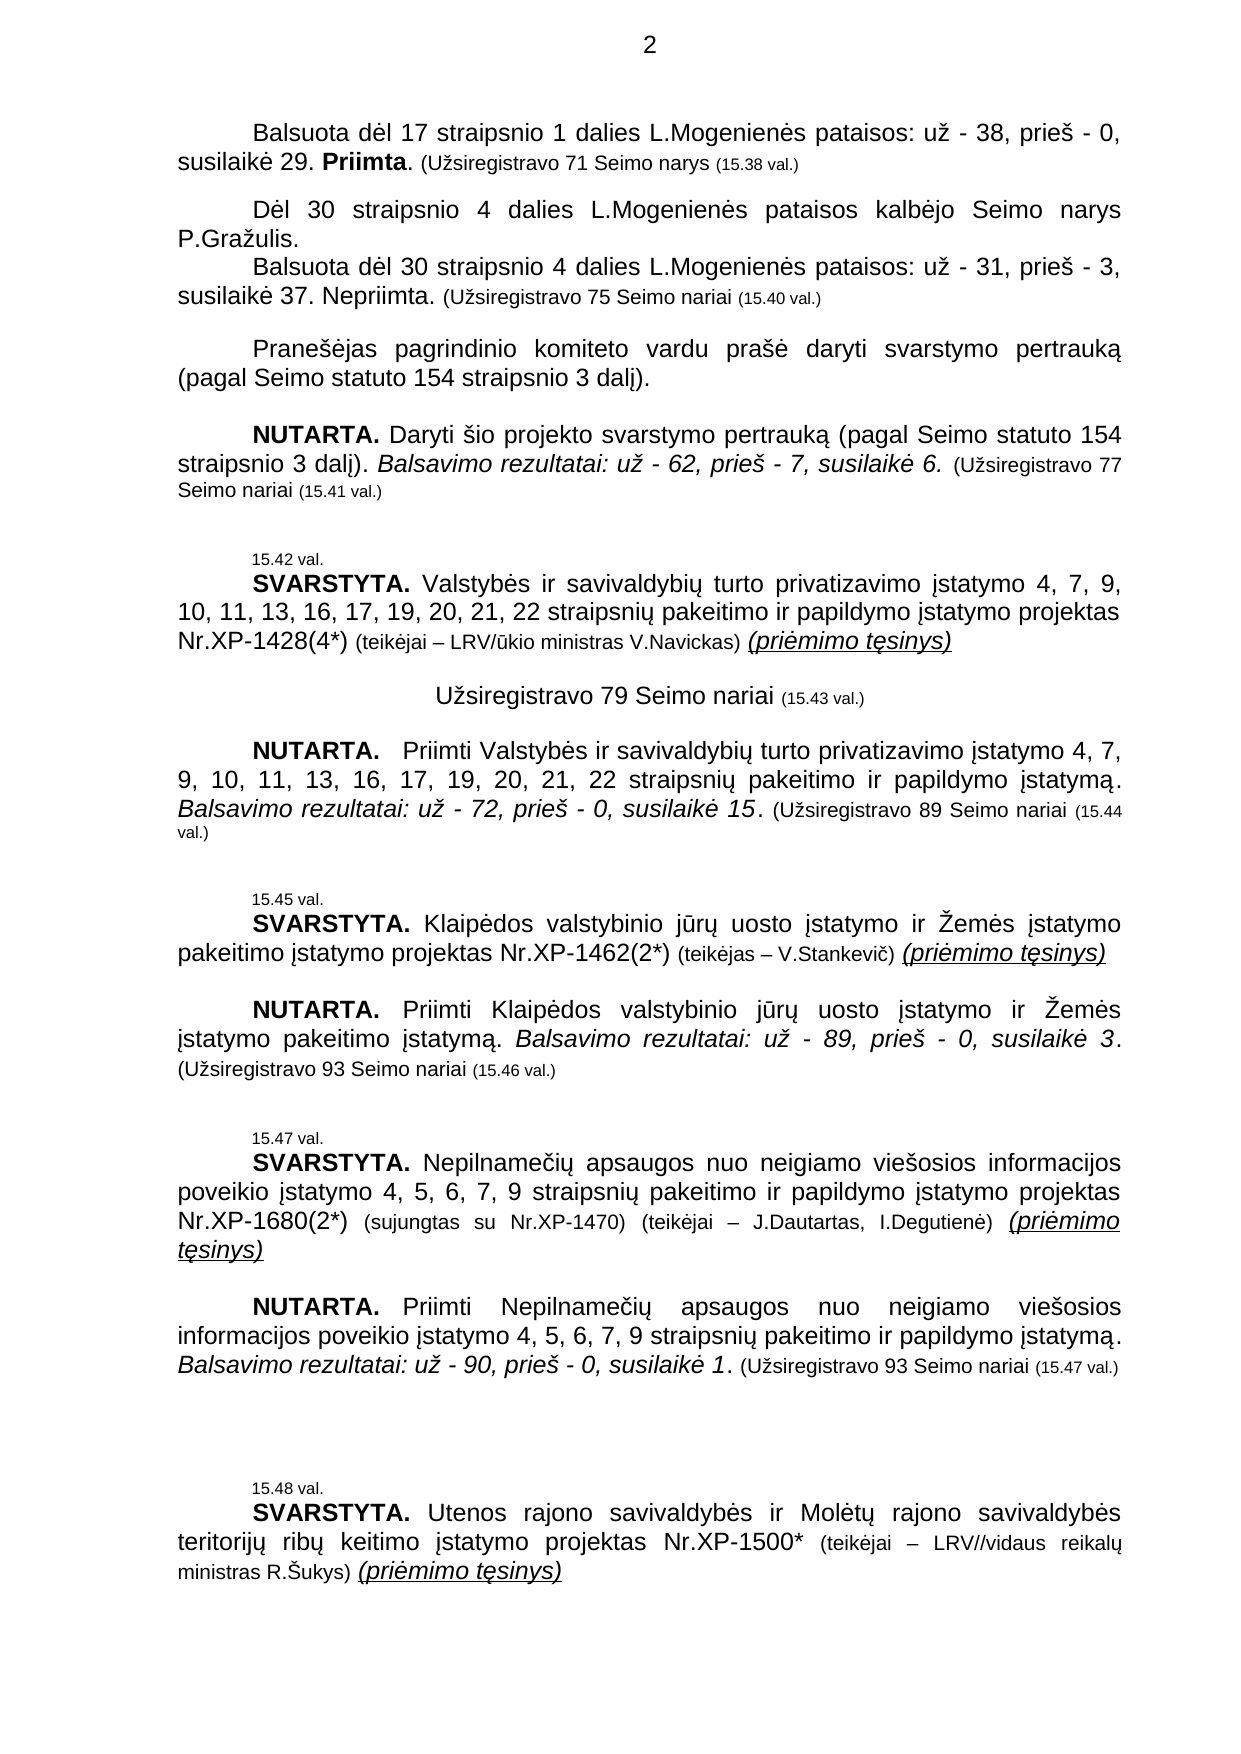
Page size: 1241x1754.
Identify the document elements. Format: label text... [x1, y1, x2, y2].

text Pranešėjas pagrindinio komiteto vardu prašė daryti svarstymo pertrauką (pagal Seimo statuto 154 straipsnio 3 dalį). [177, 334, 1122, 391]
text Balsuota dėl 30 straipsnio 4 dalies L.Mogenienės pataisos: už - 31, prieš - 3, susilaikė 37. Nepriimta. (Užsiregistravo 75 Seimo nariai (15.40 val.) [177, 252, 1122, 310]
text 15.47 val. [177, 1129, 1122, 1148]
text NUTARTA. Priimti Nepilnamečių apsaugos nuo neigiamo viešosios informacijos poveikio įstatymo 4, 5, 6, 7, 9 straipsnių pakeitimo ir papildymo įstatymą. Balsavimo rezultatai: už - 90, prieš - 0, susilaikė 1. (Užsiregistravo 93 Seimo nariai (15.47 val.) [177, 1292, 1122, 1378]
text SVARSTYTA. Valstybės ir savivaldybių turto privatizavimo įstatymo 4, 7, 9, 10, 11, 13, 16, 17, 19, 20, 21, 22 straipsnių pakeitimo ir papildymo įstatymo projektas Nr.XP-1428(4*) (teikėjai – LRV/ūkio ministras V.Navickas) (priėmimo tęsinys) [177, 568, 1122, 655]
text SVARSTYTA. Utenos rajono savivaldybės ir Molėtų rajono savivaldybės teritorijų ribų keitimo įstatymo projektas Nr.XP-1500* (teikėjai – LRV//vidaus reikalų ministras R.Šukys) (priėmimo tęsinys) [177, 1498, 1122, 1584]
text SVARSTYTA. Nepilnamečių apsaugos nuo neigiamo viešosios informacijos poveikio įstatymo 4, 5, 6, 7, 9 straipsnių pakeitimo ir papildymo įstatymo projektas Nr.XP-1680(2*) (sujungtas su Nr.XP-1470) (teikėjai – J.Dautartas, I.Degutienė) (priėmimo tęsinys) [177, 1148, 1122, 1263]
text Balsuota dėl 17 straipsnio 1 dalies L.Mogenienės pataisos: už - 38, prieš - 0, susilaikė 29. Priimta. (Užsiregistravo 71 Seimo narys (15.38 val.) [177, 118, 1122, 176]
text SVARSTYTA. Klaipėdos valstybinio jūrų uosto įstatymo ir Žemės įstatymo pakeitimo įstatymo projektas Nr.XP-1462(2*) (teikėjas – V.Stankevič) (priėmimo tęsinys) [177, 909, 1122, 966]
text 15.45 val. [177, 889, 1122, 909]
text Dėl 30 straipsnio 4 dalies L.Mogenienės pataisos kalbėjo Seimo narys P.Gražulis. [177, 195, 1122, 252]
text 15.48 val. [177, 1479, 1122, 1498]
text Užsiregistravo 79 Seimo nariai (15.43 val.) [177, 681, 1122, 710]
text NUTARTA. Priimti Valstybės ir savivaldybių turto privatizavimo įstatymo 4, 7, 9, 10, 11, 13, 16, 17, 19, 20, 21, 22 straipsnių pakeitimo ir papildymo įstatymą. Balsavimo rezultatai: už - 72, prieš - 0, susilaikė 15. (Užsiregistravo 89 Seimo nariai (15.44 val.) [177, 736, 1122, 842]
text NUTARTA. Daryti šio projekto svarstymo pertrauką (pagal Seimo statuto 154 straipsnio 3 dalį). Balsavimo rezultatai: už - 62, prieš - 7, susilaikė 6. (Užsiregistravo 77 Seimo nariai (15.41 val.) [177, 420, 1122, 501]
text NUTARTA. Priimti Klaipėdos valstybinio jūrų uosto įstatymo ir Žemės įstatymo pakeitimo įstatymą. Balsavimo rezultatai: už - 89, prieš - 0, susilaikė 3. (Užsiregistravo 93 Seimo nariai (15.46 val.) [177, 995, 1122, 1081]
text 15.42 val. [177, 549, 1122, 568]
